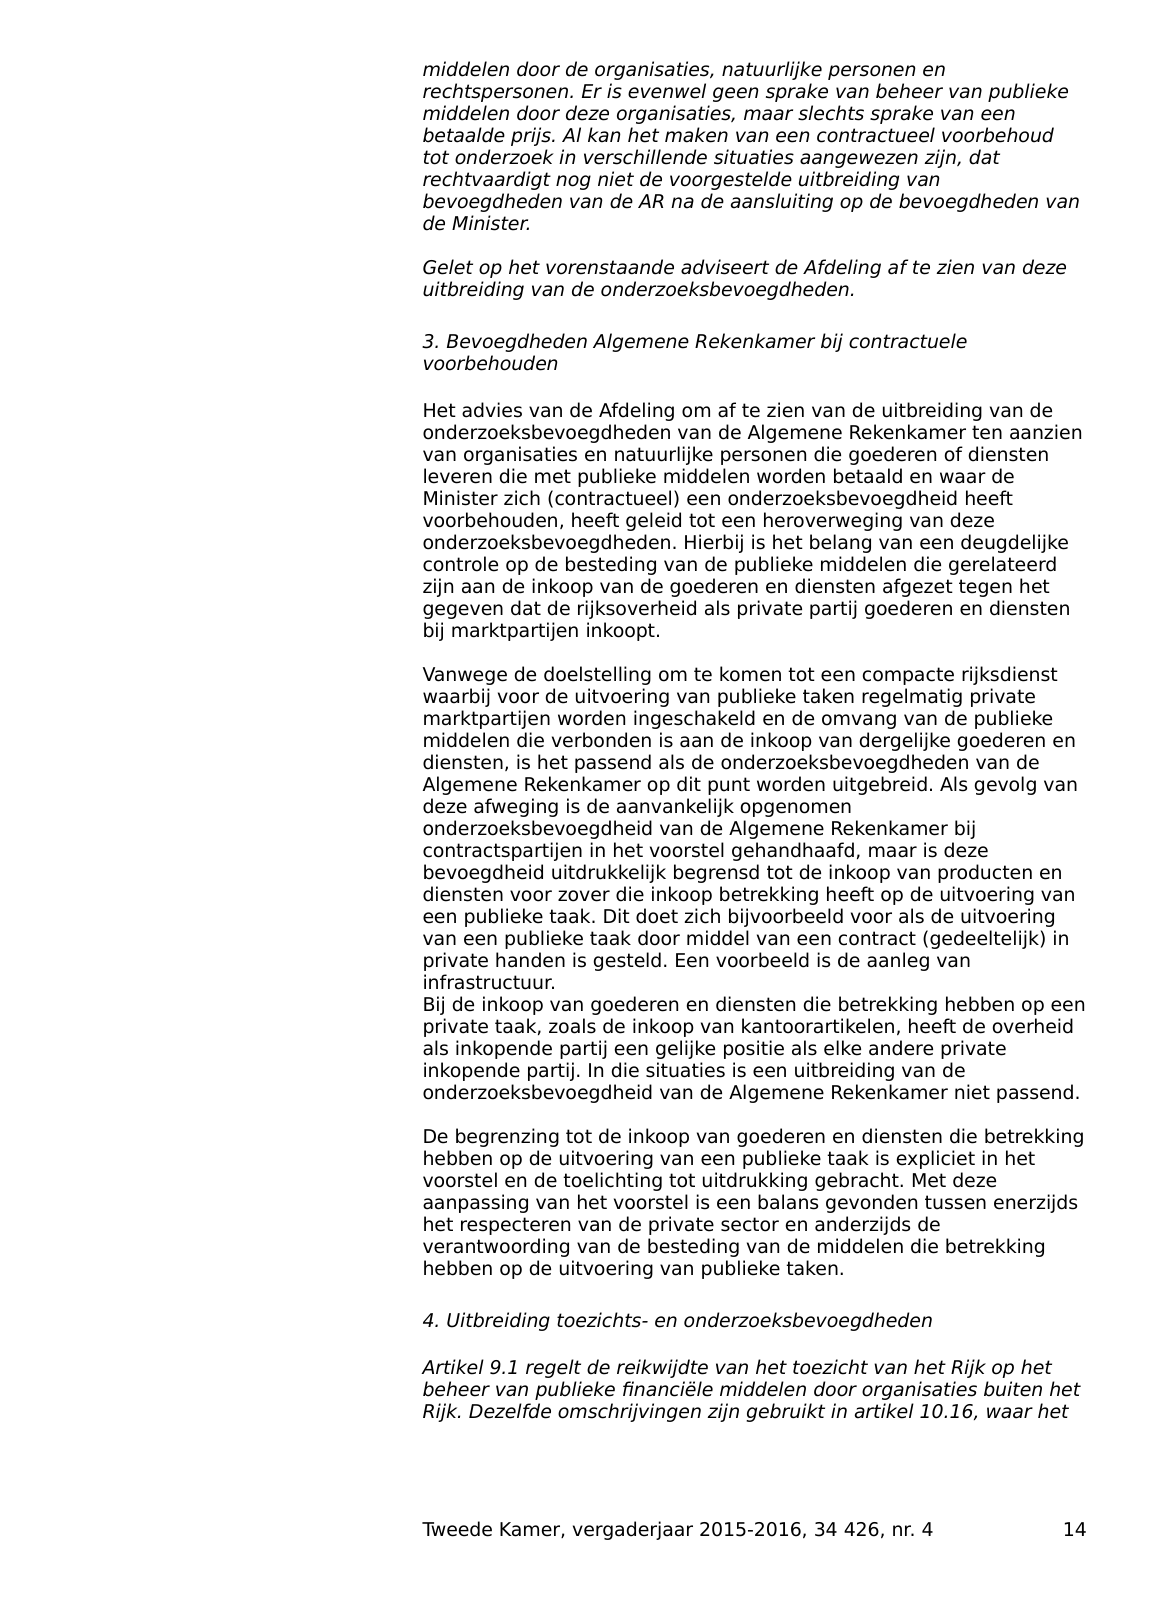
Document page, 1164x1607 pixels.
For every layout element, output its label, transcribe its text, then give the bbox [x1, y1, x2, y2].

subtitle 3. Bevoegdheden Algemene Rekenkamer bij contractuele voorbehouden [422, 331, 1087, 375]
text Bij de inkoop van goederen en diensten die betrekking hebben op een private taak, zoals de inkoop van kantoorartikelen, heeft de overheid als inkopende partij een gelijke positie als elke andere private inkopende partij. In die situaties is een uitbreiding van de onderzoeksbevoegdheid van de Algemene Rekenkamer niet passend. [422, 994, 1087, 1103]
text middelen door de organisaties, natuurlijke personen en rechtspersonen. Er is evenwel geen sprake van beheer van publieke middelen door deze organisaties, maar slechts sprake van een betaalde prijs. Al kan het maken van een contractueel voorbehoud tot onderzoek in verschillende situaties aangewezen zijn, dat rechtvaardigt nog niet de voorgestelde uitbreiding van bevoegdheden van de AR na de aansluiting op de bevoegdheden van de Minister. [422, 59, 1087, 235]
text De begrenzing tot de inkoop van goederen en diensten die betrekking hebben op de uitvoering van een publieke taak is expliciet in het voorstel en de toelichting tot uitdrukking gebracht. Met deze aanpassing van het voorstel is een balans gevonden tussen enerzijds het respecteren van de private sector en anderzijds de verantwoording van de besteding van de middelen die betrekking hebben op de uitvoering van publieke taken. [422, 1126, 1087, 1279]
text Gelet op het vorenstaande adviseert de Afdeling af te zien van deze uitbreiding van de onderzoeksbevoegdheden. [422, 257, 1087, 301]
text Artikel 9.1 regelt de reikwijdte van het toezicht van het Rijk op het beheer van publieke financiële middelen door organisaties buiten het Rijk. Dezelfde omschrijvingen zijn gebruikt in artikel 10.16, waar het [422, 1357, 1087, 1422]
text Het advies van de Afdeling om af te zien van de uitbreiding van de onderzoeksbevoegdheden van de Algemene Rekenkamer ten aanzien van organisaties en natuurlijke personen die goederen of diensten leveren die met publieke middelen worden betaald en waar de Minister zich (contractueel) een onderzoeksbevoegdheid heeft voorbehouden, heeft geleid tot een heroverweging van deze onderzoeksbevoegdheden. Hierbij is het belang van een deugdelijke controle op de besteding van de publieke middelen die gerelateerd zijn aan de inkoop van de goederen en diensten afgezet tegen het gegeven dat de rijksoverheid als private partij goederen en diensten bij marktpartijen inkoopt. [422, 400, 1087, 642]
subtitle 4. Uitbreiding toezichts- en onderzoeksbevoegdheden [422, 1309, 1087, 1332]
text Vanwege de doelstelling om te komen tot een compacte rijksdienst waarbij voor de uitvoering van publieke taken regelmatig private marktpartijen worden ingeschakeld en de omvang van de publieke middelen die verbonden is aan de inkoop van dergelijke goederen en diensten, is het passend als de onderzoeksbevoegdheden van de Algemene Rekenkamer op dit punt worden uitgebreid. Als gevolg van deze afweging is de aanvankelijk opgenomen onderzoeksbevoegdheid van de Algemene Rekenkamer bij contractspartijen in het voorstel gehandhaafd, maar is deze bevoegdheid uitdrukkelijk begrensd tot de inkoop van producten en diensten voor zover die inkoop betrekking heeft op de uitvoering van een publieke taak. Dit doet zich bijvoorbeeld voor als de uitvoering van een publieke taak door middel van een contract (gedeeltelijk) in private handen is gesteld. Een voorbeeld is de aanleg van infrastructuur. [422, 664, 1087, 994]
